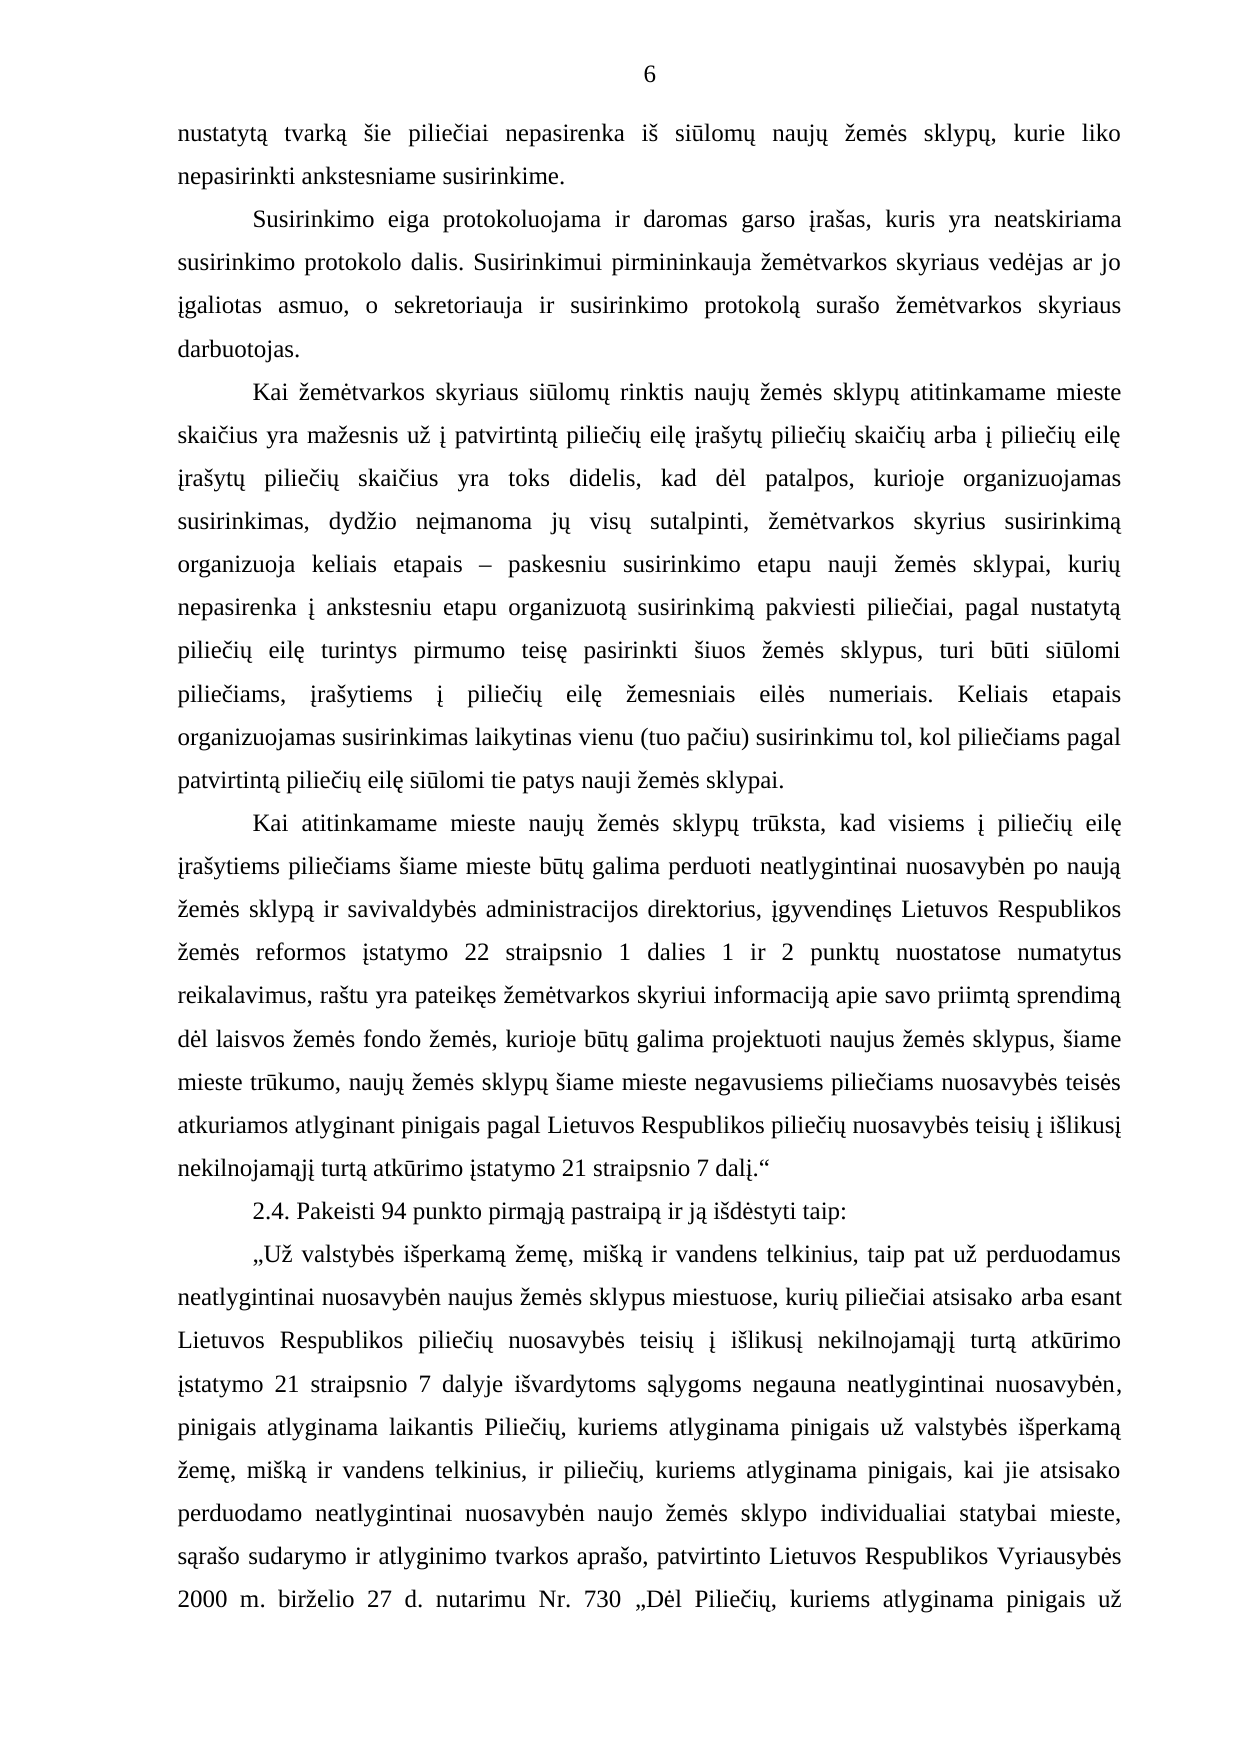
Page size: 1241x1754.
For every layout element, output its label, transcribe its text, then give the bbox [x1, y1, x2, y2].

text nustatytą tvarką šie piliečiai nepasirenka iš siūlomų naujų žemės sklypų, kurie liko nepasirinkti ankstesniame susirinkime. [177, 118, 1122, 190]
text „Už valstybės išperkamą žemę, mišką ir vandens telkinius, taip pat už perduodamus neatlygintinai nuosavybėn naujus žemės sklypus miestuose, kurių piliečiai atsisako arba esant Lietuvos Respublikos piliečių nuosavybės teisių į išlikusį nekilnojamąjį turtą atkūrimo įstatymo 21 straipsnio 7 dalyje išvardytoms sąlygoms negauna neatlygintinai nuosavybėn, pinigais atlyginama laikantis Piliečių, kuriems atlyginama pinigais už valstybės išperkamą žemę, mišką ir vandens telkinius, ir piliečių, kuriems atlyginama pinigais, kai jie atsisako perduodamo neatlygintinai nuosavybėn naujo žemės sklypo individualiai statybai mieste, sąrašo sudarymo ir atlyginimo tvarkos aprašo, patvirtinto Lietuvos Respublikos Vyriausybės 2000 m. birželio 27 d. nutarimu Nr. 730 „Dėl Piliečių, kuriems atlyginama pinigais už [177, 1239, 1122, 1613]
text Kai atitinkamame mieste naujų žemės sklypų trūksta, kad visiems į piliečių eilę įrašytiems piliečiams šiame mieste būtų galima perduoti neatlygintinai nuosavybėn po naują žemės sklypą ir savivaldybės administracijos direktorius, įgyvendinęs Lietuvos Respublikos žemės reformos įstatymo 22 straipsnio 1 dalies 1 ir 2 punktų nuostatose numatytus reikalavimus, raštu yra pateikęs žemėtvarkos skyriui informaciją apie savo priimtą sprendimą dėl laisvos žemės fondo žemės, kurioje būtų galima projektuoti naujus žemės sklypus, šiame mieste trūkumo, naujų žemės sklypų šiame mieste negavusiems piliečiams nuosavybės teisės atkuriamos atlyginant pinigais pagal Lietuvos Respublikos piliečių nuosavybės teisių į išlikusį nekilnojamąjį turtą atkūrimo įstatymo 21 straipsnio 7 dalį.“ [177, 808, 1122, 1182]
text 2.4. Pakeisti 94 punkto pirmąją pastraipą ir ją išdėstyti taip: [177, 1196, 1122, 1225]
text Susirinkimo eiga protokoluojama ir daromas garso įrašas, kuris yra neatskiriama susirinkimo protokolo dalis. Susirinkimui pirmininkauja žemėtvarkos skyriaus vedėjas ar jo įgaliotas asmuo, o sekretoriauja ir susirinkimo protokolą surašo žemėtvarkos skyriaus darbuotojas. [177, 204, 1122, 362]
text Kai žemėtvarkos skyriaus siūlomų rinktis naujų žemės sklypų atitinkamame mieste skaičius yra mažesnis už į patvirtintą piliečių eilę įrašytų piliečių skaičių arba į piliečių eilę įrašytų piliečių skaičius yra toks didelis, kad dėl patalpos, kurioje organizuojamas susirinkimas, dydžio neįmanoma jų visų sutalpinti, žemėtvarkos skyrius susirinkimą organizuoja keliais etapais – paskesniu susirinkimo etapu nauji žemės sklypai, kurių nepasirenka į ankstesniu etapu organizuotą susirinkimą pakviesti piliečiai, pagal nustatytą piliečių eilę turintys pirmumo teisę pasirinkti šiuos žemės sklypus, turi būti siūlomi piliečiams, įrašytiems į piliečių eilę žemesniais eilės numeriais. Keliais etapais organizuojamas susirinkimas laikytinas vienu (tuo pačiu) susirinkimu tol, kol piliečiams pagal patvirtintą piliečių eilę siūlomi tie patys nauji žemės sklypai. [177, 377, 1122, 794]
